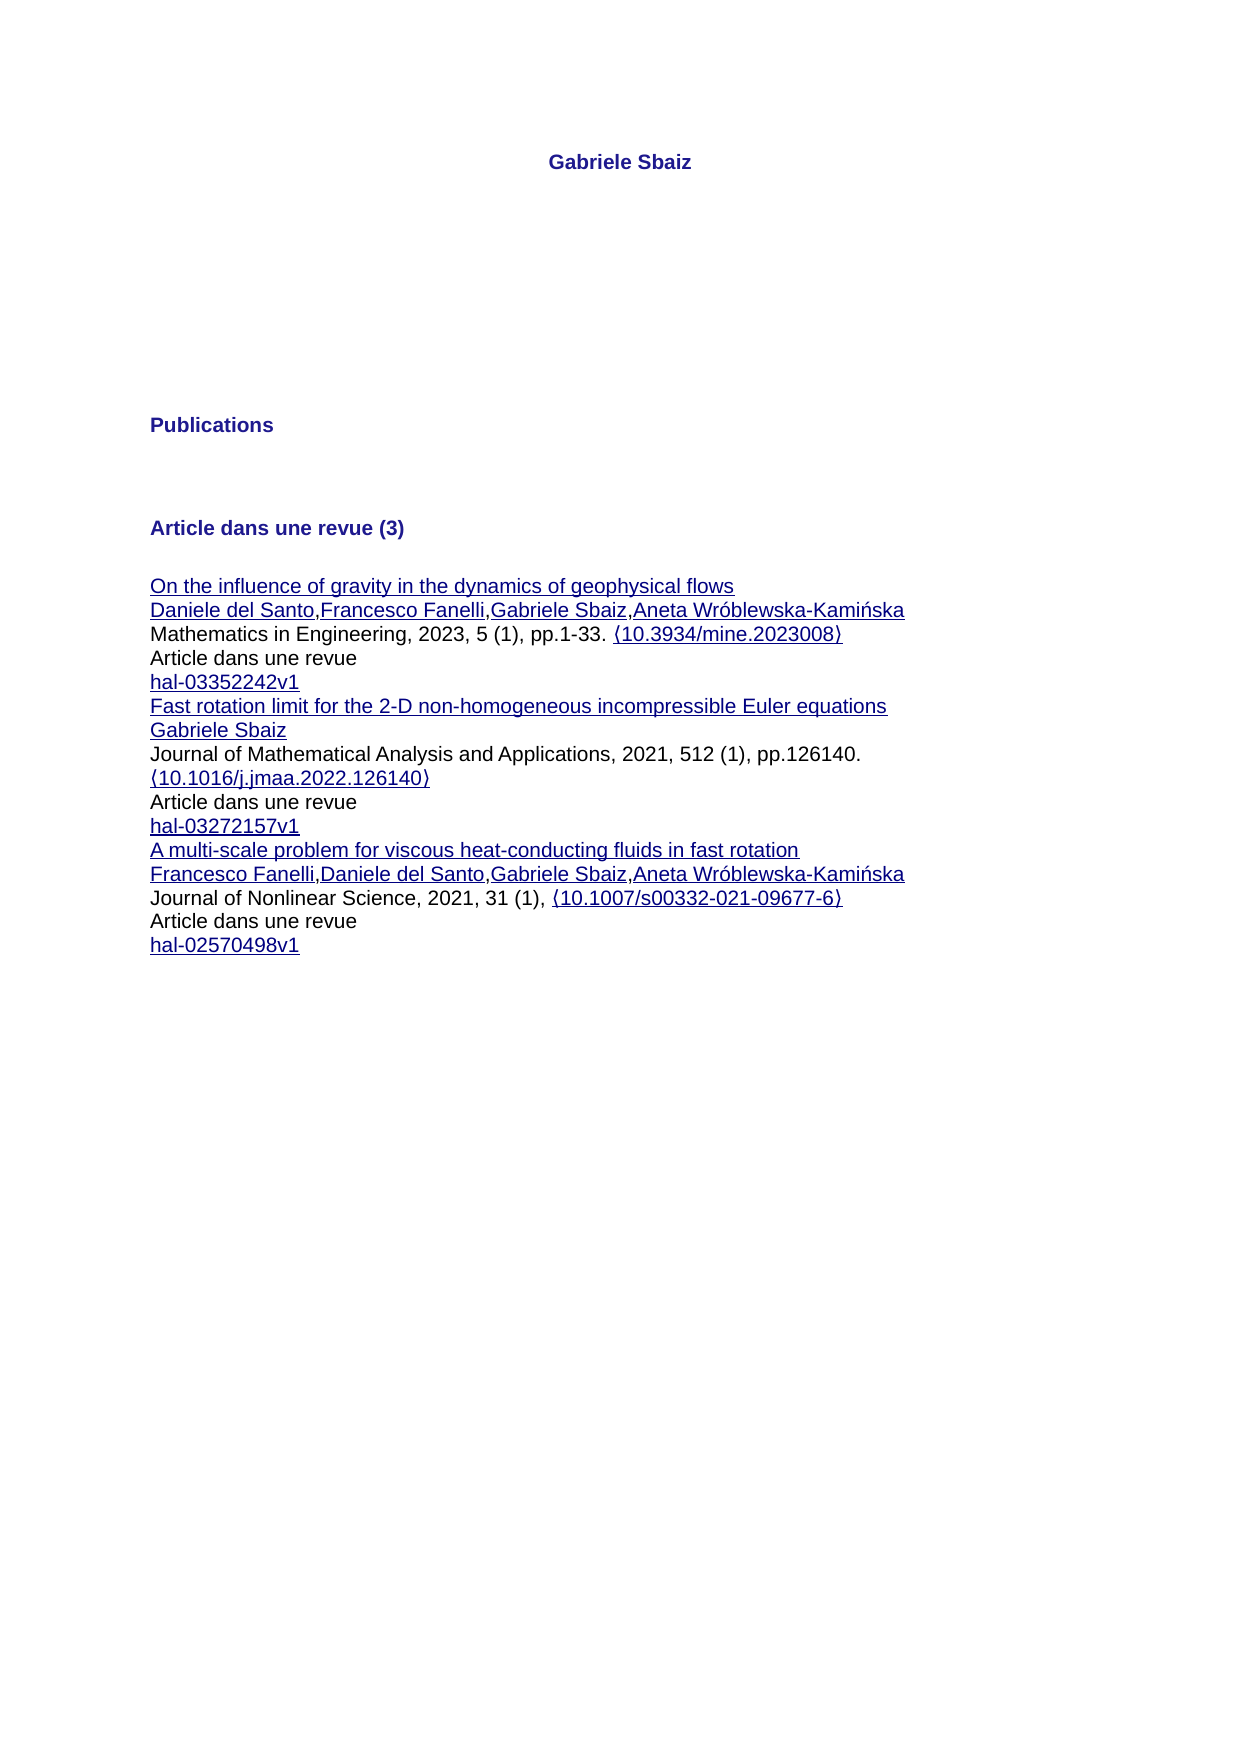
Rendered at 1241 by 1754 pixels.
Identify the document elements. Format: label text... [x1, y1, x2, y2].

table_header On the influence of gravity in the dynamics of geophysical flows Daniele del Santo,Francesco Fanelli,Gabriele Sbaiz,Aneta Wróblewska-Kamińska Mathematics in Engineering, 2023, 5 (1), pp.1-33. ⟨10.3934/mine.2023008⟩ Article dans une revue hal-03352242v1 [150, 574, 1090, 694]
subtitle Publications [150, 412, 1090, 436]
table_cell A multi-scale problem for viscous heat-conducting fluids in fast rotation Francesco Fanelli,Daniele del Santo,Gabriele Sbaiz,Aneta Wróblewska-Kamińska Journal of Nonlinear Science, 2021, 31 (1), ⟨10.1007/s00332-021-09677-6⟩ Article dans une revue hal-02570498v1 [150, 838, 1090, 957]
subtitle Gabriele Sbaiz [150, 150, 1090, 174]
table_cell Fast rotation limit for the 2-D non-homogeneous incompressible Euler equations Gabriele Sbaiz Journal of Mathematical Analysis and Applications, 2021, 512 (1), pp.126140. ⟨10.1016/j.jmaa.2022.126140⟩ Article dans une revue hal-03272157v1 [150, 694, 1090, 837]
subtitle Article dans une revue (3) [150, 516, 1090, 539]
